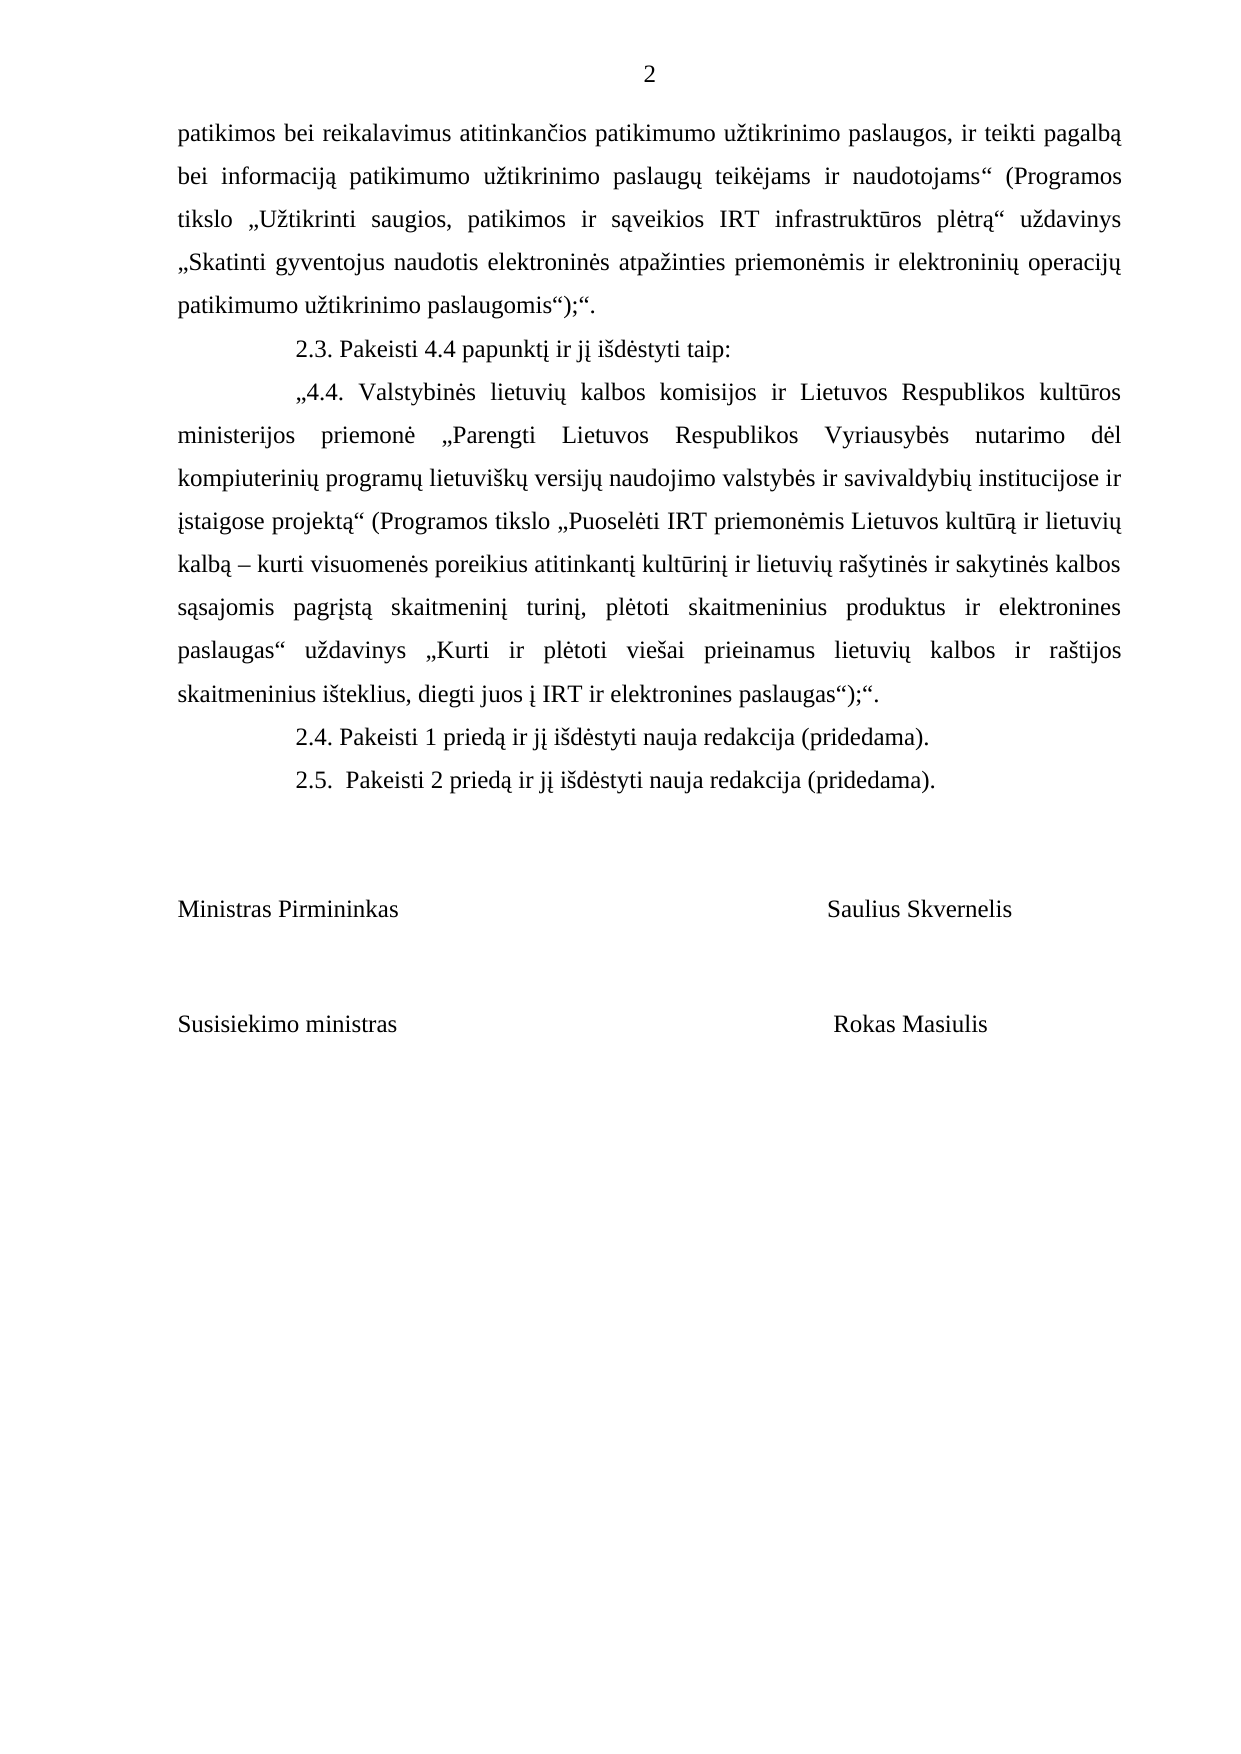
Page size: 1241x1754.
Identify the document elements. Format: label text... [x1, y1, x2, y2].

text Ministras Pirmininkas Saulius Skvernelis [177, 894, 1122, 923]
text patikimos bei reikalavimus atitinkančios patikimumo užtikrinimo paslaugos, ir teikti pagalbą bei informaciją patikimumo užtikrinimo paslaugų teikėjams ir naudotojams“ (Programos tikslo „Užtikrinti saugios, patikimos ir sąveikios IRT infrastruktūros plėtrą“ uždavinys „Skatinti gyventojus naudotis elektroninės atpažinties priemonėmis ir elektroninių operacijų patikimumo užtikrinimo paslaugomis“);“. [177, 118, 1122, 319]
text 2.5. Pakeisti 2 priedą ir jį išdėstyti nauja redakcija (pridedama). [177, 765, 1122, 794]
text „4.4. Valstybinės lietuvių kalbos komisijos ir Lietuvos Respublikos kultūros ministerijos priemonė „Parengti Lietuvos Respublikos Vyriausybės nutarimo dėl kompiuterinių programų lietuviškų versijų naudojimo valstybės ir savivaldybių institucijose ir įstaigose projektą“ (Programos tikslo „Puoselėti IRT priemonėmis Lietuvos kultūrą ir lietuvių kalbą – kurti visuomenės poreikius atitinkantį kultūrinį ir lietuvių rašytinės ir sakytinės kalbos sąsajomis pagrįstą skaitmeninį turinį, plėtoti skaitmeninius produktus ir elektronines paslaugas“ uždavinys „Kurti ir plėtoti viešai prieinamus lietuvių kalbos ir raštijos skaitmeninius išteklius, diegti juos į IRT ir elektronines paslaugas“);“. [177, 377, 1122, 707]
text 2.3. Pakeisti 4.4 papunktį ir jį išdėstyti taip: [177, 334, 1122, 362]
text Susisiekimo ministras Rokas Masiulis [177, 1009, 1122, 1038]
text 2.4. Pakeisti 1 priedą ir jį išdėstyti nauja redakcija (pridedama). [177, 722, 1122, 751]
